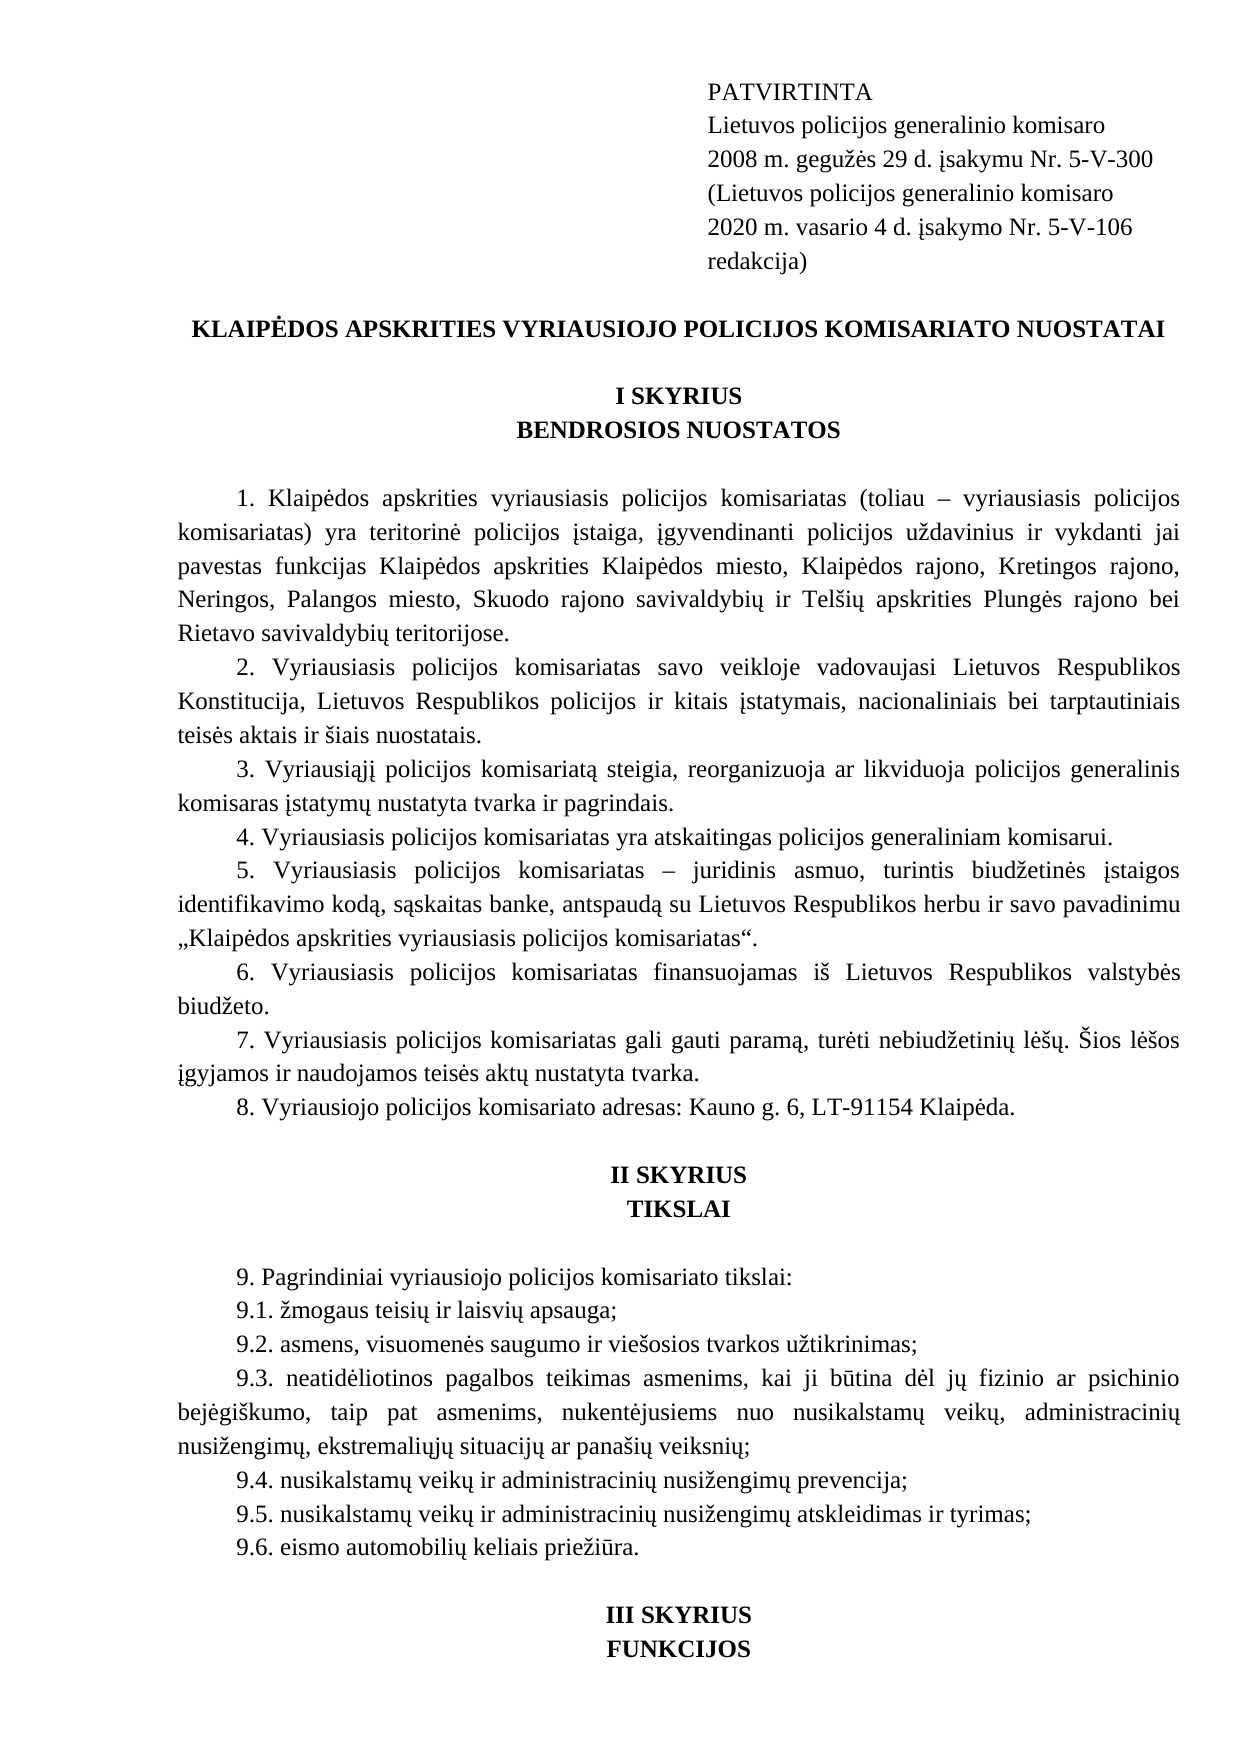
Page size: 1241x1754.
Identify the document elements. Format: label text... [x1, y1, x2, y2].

text 6. Vyriausiasis policijos komisariatas finansuojamas iš Lietuvos Respublikos valstybės biudžeto. [177, 957, 1181, 1019]
text 8. Vyriausiojo policijos komisariato adresas: Kauno g. 6, LT-91154 Klaipėda. [177, 1092, 1181, 1121]
text II SKYRIUS [176, 1160, 1181, 1189]
text 9.3. neatidėliotinos pagalbos teikimas asmenims, kai ji būtina dėl jų fizinio ar psichinio bejėgiškumo, taip pat asmenims, nukentėjusiems nuo nusikalstamų veikų, administracinių nusižengimų, ekstremaliųjų situacijų ar panašių veiksnių; [177, 1363, 1181, 1460]
text TIKSLAI [176, 1194, 1181, 1223]
text 9.6. eismo automobilių keliais priežiūra. [177, 1532, 1181, 1561]
text 4. Vyriausiasis policijos komisariatas yra atskaitingas policijos generaliniam komisarui. [177, 822, 1181, 850]
text 2. Vyriausiasis policijos komisariatas savo veikloje vadovaujasi Lietuvos Respublikos Konstitucija, Lietuvos Respublikos policijos ir kitais įstatymais, nacionaliniais bei tarptautiniais teisės aktais ir šiais nuostatais. [177, 652, 1181, 749]
text 3. Vyriausiąjį policijos komisariatą steigia, reorganizuoja ar likviduoja policijos generalinis komisaras įstatymų nustatyta tvarka ir pagrindais. [177, 754, 1181, 816]
text 9.1. žmogaus teisių ir laisvių apsauga; [177, 1296, 1181, 1324]
text 1. Klaipėdos apskrities vyriausiasis policijos komisariatas (toliau – vyriausiasis policijos komisariatas) yra teritorinė policijos įstaiga, įgyvendinanti policijos uždavinius ir vykdanti jai pavestas funkcijas Klaipėdos apskrities Klaipėdos miesto, Klaipėdos rajono, Kretingos rajono, Neringos, Palangos miesto, Skuodo rajono savivaldybių ir Telšių apskrities Plungės rajono bei Rietavo savivaldybių teritorijose. [177, 483, 1181, 647]
text 7. Vyriausiasis policijos komisariatas gali gauti paramą, turėti nebiudžetinių lėšų. Šios lėšos įgyjamos ir naudojamos teisės aktų nustatyta tvarka. [177, 1025, 1181, 1087]
text 9.4. nusikalstamų veikų ir administracinių nusižengimų prevencija; [177, 1465, 1181, 1493]
text 9.5. nusikalstamų veikų ir administracinių nusižengimų atskleidimas ir tyrimas; [177, 1499, 1181, 1527]
text KLAIPĖDOS APSKRITIES VYRIAUSIOJO POLICIJOS KOMISARIATO NUOSTATAI [176, 314, 1181, 342]
text PATVIRTINTA [707, 77, 1181, 106]
text 2008 m. gegužės 29 d. įsakymu Nr. 5-V-300 [707, 144, 1181, 173]
text BENDROSIOS NUOSTATOS [176, 415, 1181, 444]
text redakcija) [707, 246, 1181, 275]
text 2020 m. vasario 4 d. įsakymo Nr. 5-V-106 [707, 212, 1181, 241]
text 9.2. asmens, visuomenės saugumo ir viešosios tvarkos užtikrinimas; [177, 1329, 1181, 1358]
text 5. Vyriausiasis policijos komisariatas – juridinis asmuo, turintis biudžetinės įstaigos identifikavimo kodą, sąskaitas banke, antspaudą su Lietuvos Respublikos herbu ir savo pavadinimu „Klaipėdos apskrities vyriausiasis policijos komisariatas“. [177, 855, 1181, 952]
text FUNKCIJOS [176, 1634, 1181, 1663]
text III SKYRIUS [176, 1600, 1181, 1629]
text Lietuvos policijos generalinio komisaro [707, 111, 1181, 139]
text (Lietuvos policijos generalinio komisaro [707, 178, 1181, 207]
text I SKYRIUS [176, 381, 1181, 410]
text 9. Pagrindiniai vyriausiojo policijos komisariato tikslai: [177, 1262, 1181, 1290]
